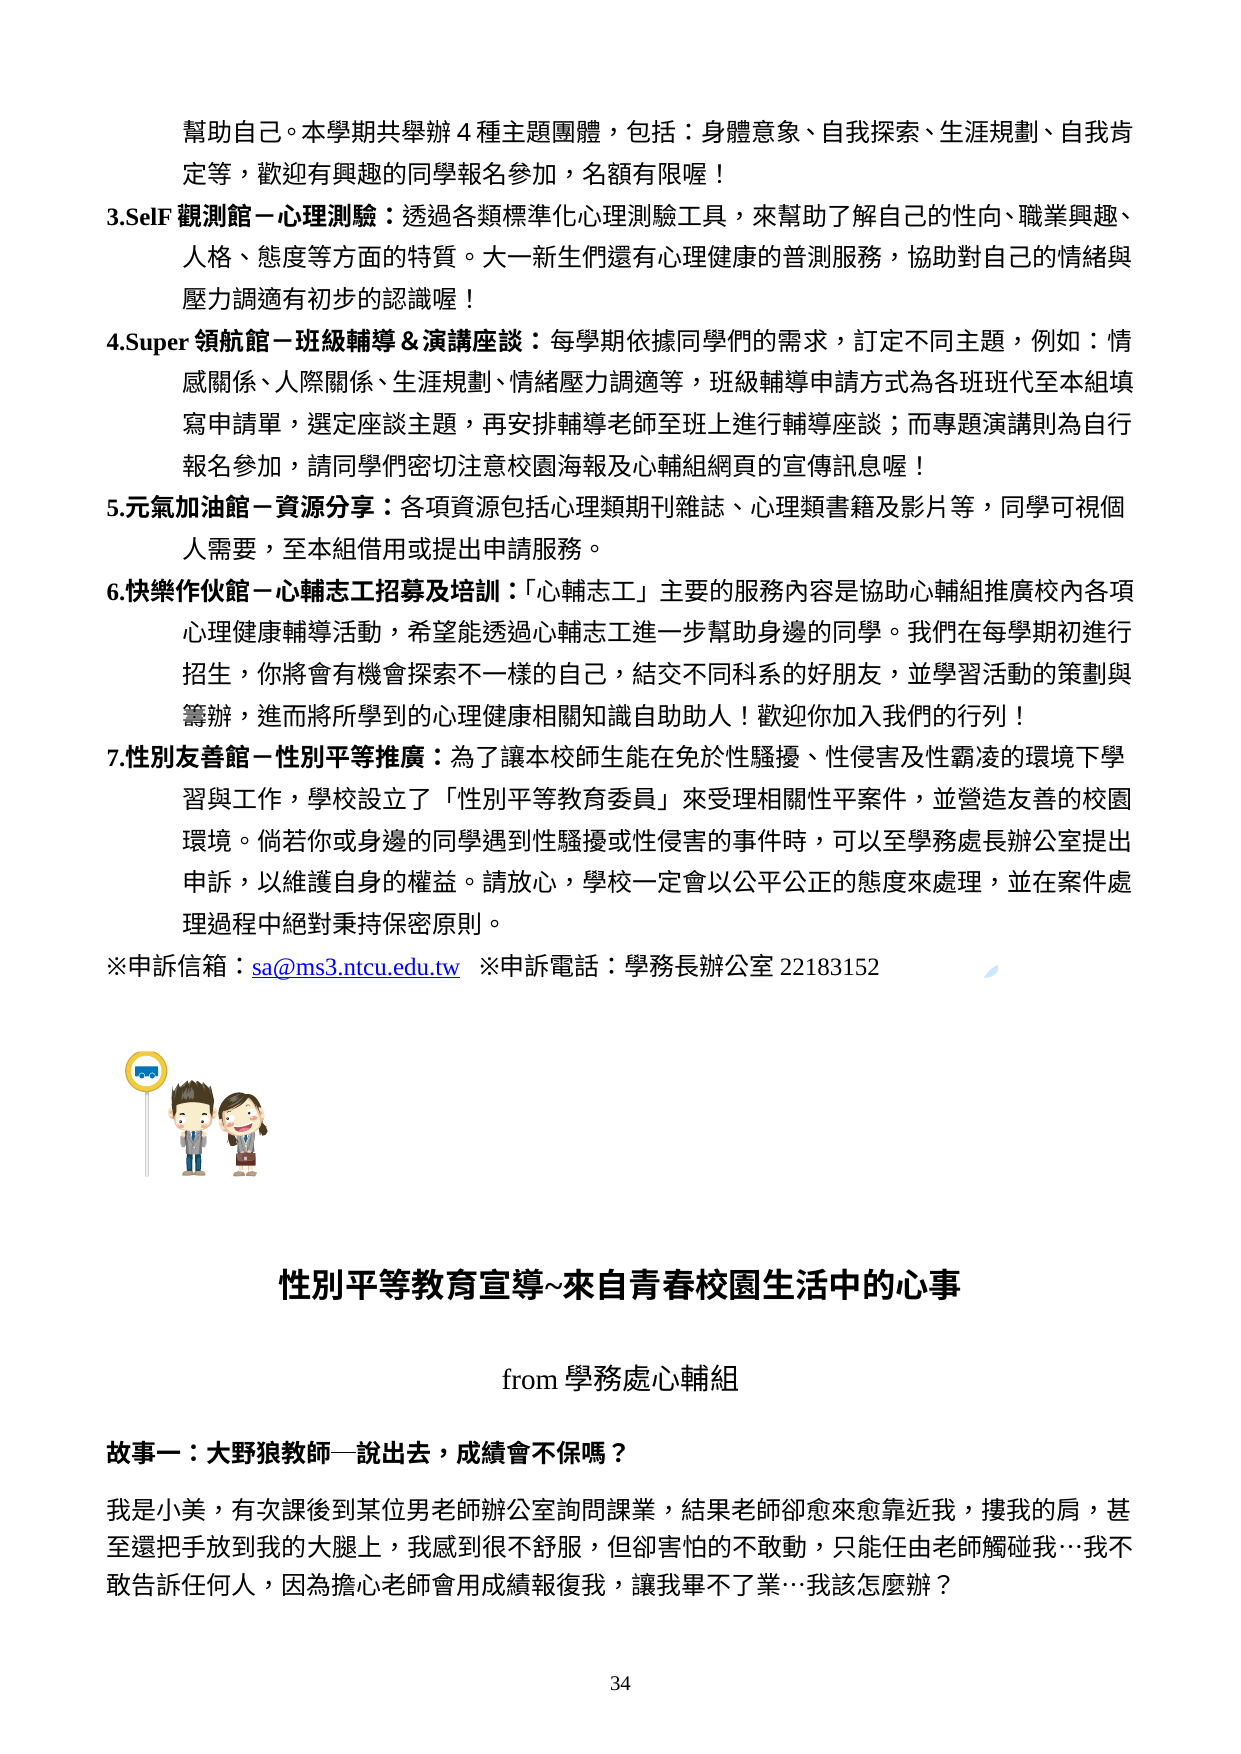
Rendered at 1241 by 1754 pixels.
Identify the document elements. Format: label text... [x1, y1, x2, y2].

text 故事一：大野狼教師─說出去，成績會不保嗎？ [106, 1433, 1134, 1471]
text from學務處心輔組 [106, 1339, 1134, 1414]
text 3.SelF觀測館－心理測驗：透過各類標準化心理測驗工具，來幫助了解自己的性向、職業興趣、人格、態度等方面的特質。大一新生們還有心理健康的普測服務，協助對自己的情緒與壓力調適有初步的認識喔！ [106, 192, 1134, 317]
text 7.性別友善館－性別平等推廣：為了讓本校師生能在免於性騷擾、性侵害及性霸凌的環境下學習與工作，學校設立了「性別平等教育委員」來受理相關性平案件，並營造友善的校園環境。倘若你或身邊的同學遇到性騷擾或性侵害的事件時，可以至學務處長辦公室提出申訴，以維護自身的權益。請放心，學校一定會以公平公正的態度來處理，並在案件處理過程中絕對秉持保密原則。 [106, 733, 1134, 942]
text ※申訴信箱：sa@ms3.ntcu.edu.tw ※申訴電話：學務長辦公室22183152 [106, 942, 1134, 983]
text 幫助自己。本學期共舉辦4種主題團體，包括：身體意象、自我探索、生涯規劃、自我肯定等，歡迎有興趣的同學報名參加，名額有限喔！ [106, 108, 1134, 192]
text 5.元氣加油館－資源分享：各項資源包括心理類期刊雜誌、心理類書籍及影片等，同學可視個人需要，至本組借用或提出申請服務。 [106, 483, 1134, 567]
text 4.Super領航館－班級輔導＆演講座談：每學期依據同學們的需求，訂定不同主題，例如：情感關係、人際關係、生涯規劃、情緒壓力調適等，班級輔導申請方式為各班班代至本組填寫申請單，選定座談主題，再安排輔導老師至班上進行輔導座談；而專題演講則為自行報名參加，請同學們密切注意校園海報及心輔組網頁的宣傳訊息喔！ [106, 317, 1134, 483]
text 6.快樂作伙館－心輔志工招募及培訓：「心輔志工」主要的服務內容是協助心輔組推廣校內各項心理健康輔導活動，希望能透過心輔志工進一步幫助身邊的同學。我們在每學期初進行招生，你將會有機會探索不一樣的自己，結交不同科系的好朋友，並學習活動的策劃與籌辦，進而將所學到的心理健康相關知識自助助人！歡迎你加入我們的行列！ [106, 567, 1134, 733]
text 性別平等教育宣導~來自青春校園生活中的心事 [106, 1246, 1134, 1321]
text 我是小美，有次課後到某位男老師辦公室詢問課業，結果老師卻愈來愈靠近我，摟我的肩，甚至還把手放到我的大腿上，我感到很不舒服，但卻害怕的不敢動，只能任由老師觸碰我…我不敢告訴任何人，因為擔心老師會用成績報復我，讓我畢不了業…我該怎麼辦？ [106, 1489, 1134, 1602]
